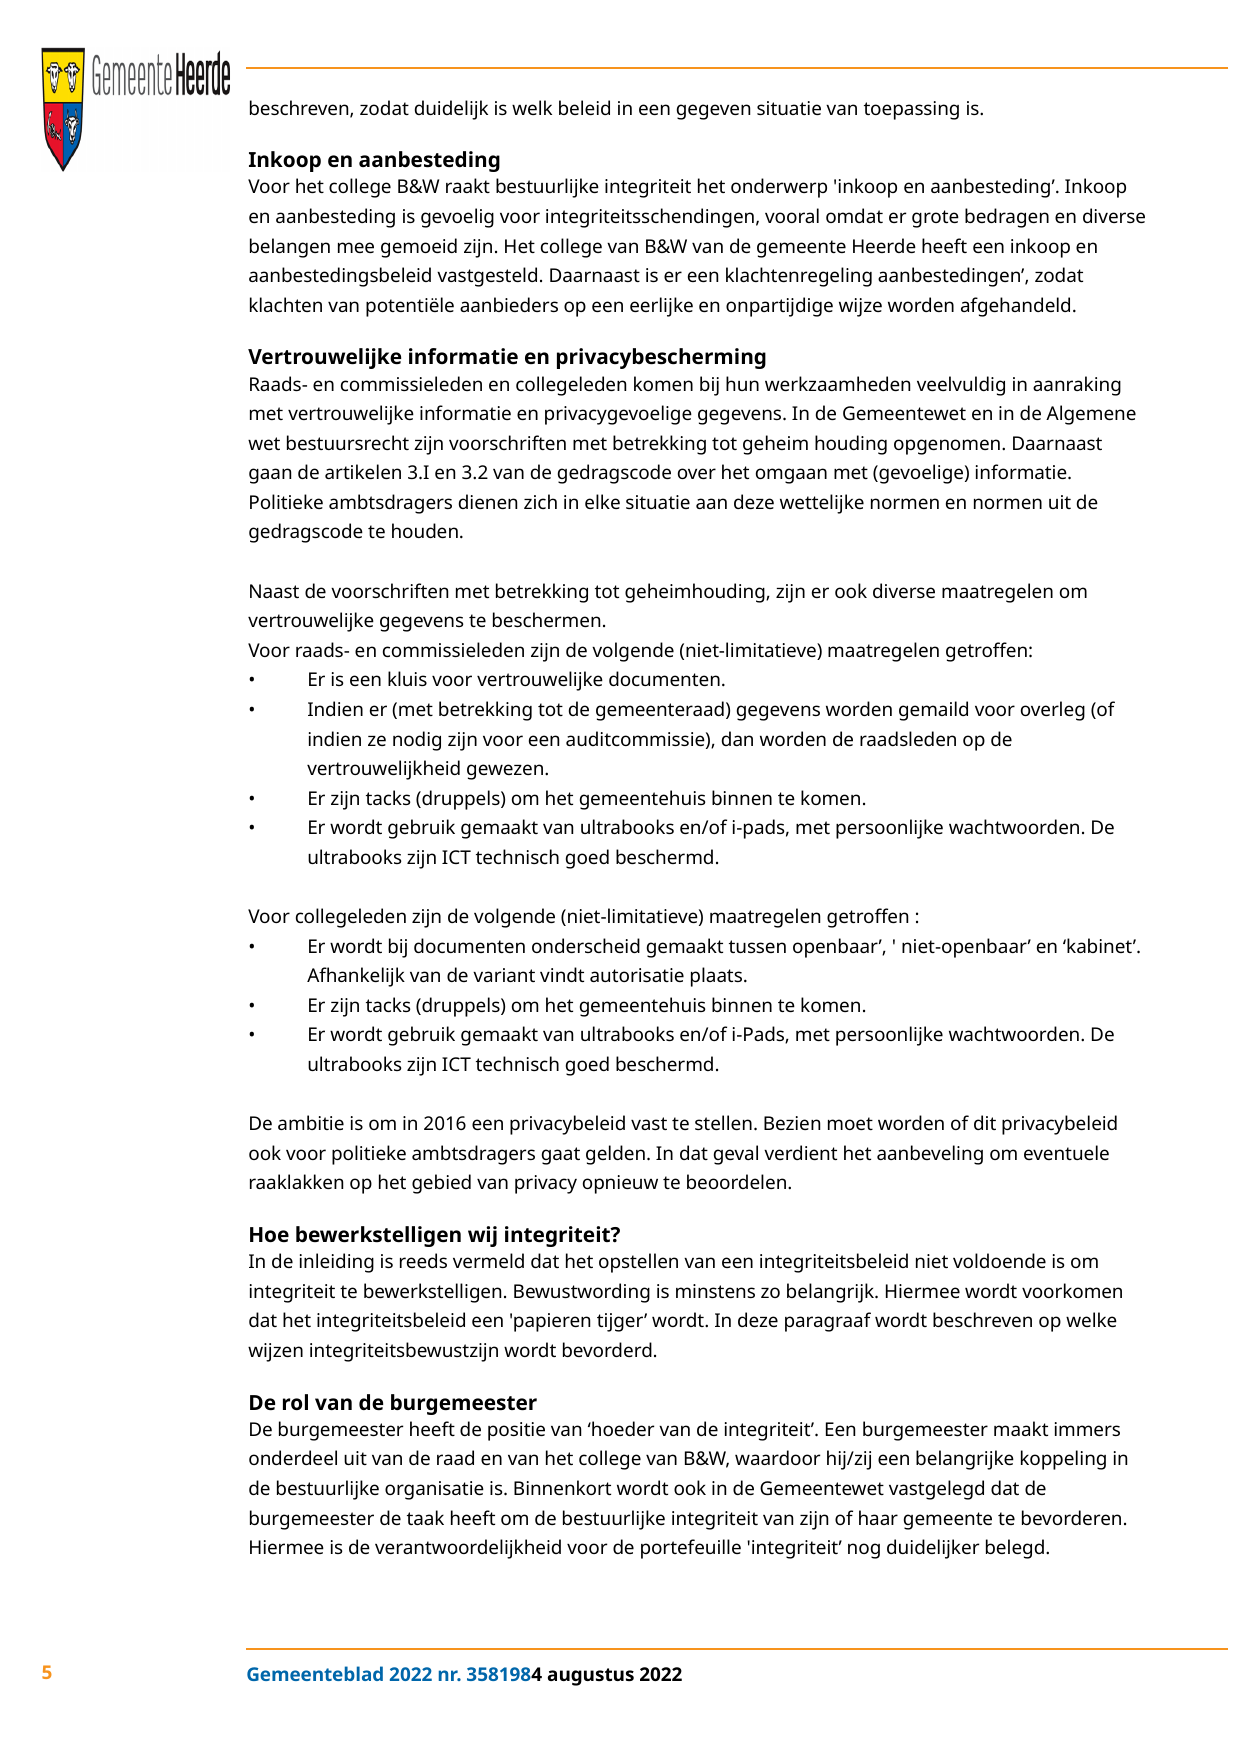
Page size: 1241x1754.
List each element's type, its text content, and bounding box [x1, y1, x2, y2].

list Indien er (met betrekking tot de gemeenteraad) gegevens worden gemaild voor overleg (of indien ze nodig zijn voor een auditcommissie), dan worden de raadsleden op de vertrouwelijkheid gewezen. [248, 696, 1152, 781]
text Hoe bewerkstelligen wij integriteit? [248, 1220, 1152, 1248]
text Voor raads- en commissieleden zijn de volgende (niet-limitatieve) maatregelen getroffen: [248, 637, 1152, 663]
list Er is een kluis voor vertrouwelijke documenten. [248, 667, 1152, 692]
list Er wordt gebruik gemaakt van ultrabooks en/of i-pads, met persoonlijke wachtwoorden. De ultrabooks zijn ICT technisch goed beschermd. [248, 814, 1152, 870]
picture [41, 47, 231, 172]
text Vertrouwelijke informatie en privacybescherming [248, 342, 1152, 371]
text De burgemeester heeft de positie van ‘hoeder van de integriteit’. Een burgemeester maakt immers onderdeel uit van de raad en van het college van B&W, waardoor hij/zij een belangrijke koppeling in de bestuurlijke organisatie is. Binnenkort wordt ook in de Gemeentewet vastgelegd dat de burgemeester de taak heeft om de bestuurlijke integriteit van zijn of haar gemeente te bevorderen. Hiermee is de verantwoordelijkheid voor de portefeuille 'integriteit’ nog duidelijker belegd. [248, 1416, 1152, 1560]
text Voor het college B&W raakt bestuurlijke integriteit het onderwerp 'inkoop en aanbesteding’. Inkoop en aanbesteding is gevoelig voor integriteitsschendingen, vooral omdat er grote bedragen en diverse belangen mee gemoeid zijn. Het college van B&W van de gemeente Heerde heeft een inkoop en aanbestedingsbeleid vastgesteld. Daarnaast is er een klachtenregeling aanbestedingen’, zodat klachten van potentiële aanbieders op een eerlijke en onpartijdige wijze worden afgehandeld. [248, 174, 1152, 318]
text Raads- en commissieleden en collegeleden komen bij hun werkzaamheden veelvuldig in aanraking met vertrouwelijke informatie en privacygevoelige gegevens. In de Gemeentewet en in de Algemene wet bestuursrecht zijn voorschriften met betrekking tot geheim houding opgenomen. Daarnaast gaan de artikelen 3.I en 3.2 van de gedragscode over het omgaan met (gevoelige) informatie. Politieke ambtsdragers dienen zich in elke situatie aan deze wettelijke normen en normen uit de gedragscode te houden. [248, 371, 1152, 544]
text Voor collegeleden zijn de volgende (niet-limitatieve) maatregelen getroffen : [248, 903, 1152, 929]
list Er wordt gebruik gemaakt van ultrabooks en/of i-Pads, met persoonlijke wachtwoorden. De ultrabooks zijn ICT technisch goed beschermd. [248, 1022, 1152, 1077]
text De ambitie is om in 2016 een privacybeleid vast te stellen. Bezien moet worden of dit privacybeleid ook voor politieke ambtsdragers gaat gelden. In dat geval verdient het aanbeveling om eventuele raaklakken op het gebied van privacy opnieuw te beoordelen. [248, 1110, 1152, 1195]
text De rol van de burgemeester [248, 1388, 1152, 1416]
list Er zijn tacks (druppels) om het gemeentehuis binnen te komen. [248, 992, 1152, 1018]
text In de inleiding is reeds vermeld dat het opstellen van een integriteitsbeleid niet voldoende is om integriteit te bewerkstelligen. Bewustwording is minstens zo belangrijk. Hiermee wordt voorkomen dat het integriteitsbeleid een 'papieren tijger’ wordt. In deze paragraaf wordt beschreven op welke wijzen integriteitsbewustzijn wordt bevorderd. [248, 1248, 1152, 1363]
list Er wordt bij documenten onderscheid gemaakt tussen openbaar’, ' niet-openbaar’ en ‘kabinet’. Afhankelijk van de variant vindt autorisatie plaats. [248, 933, 1152, 988]
list Er zijn tacks (druppels) om het gemeentehuis binnen te komen. [248, 785, 1152, 811]
text Inkoop en aanbesteding [248, 145, 1152, 174]
text Naast de voorschriften met betrekking tot geheimhouding, zijn er ook diverse maatregelen om vertrouwelijke gegevens te beschermen. [248, 578, 1152, 633]
text beschreven, zodat duidelijk is welk beleid in een gegeven situatie van toepassing is. [248, 95, 1152, 121]
